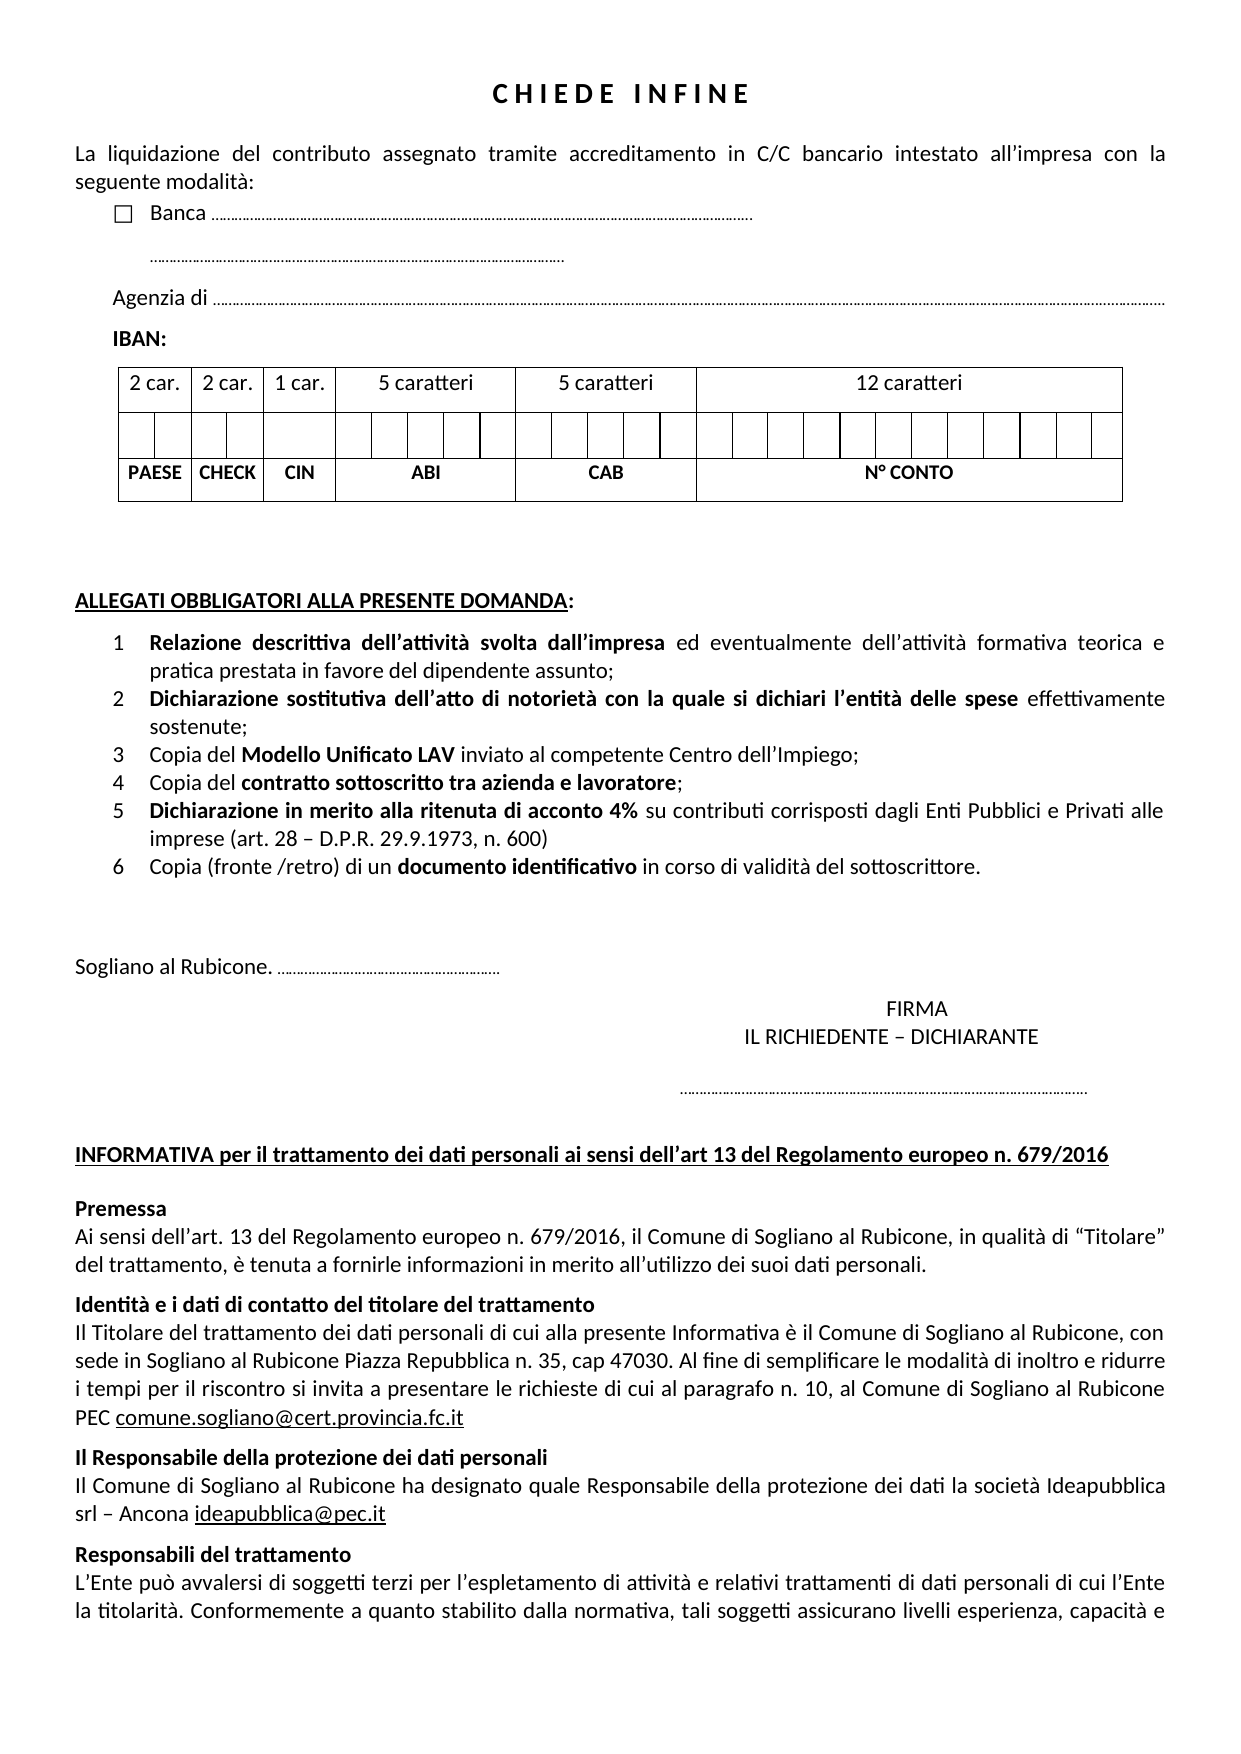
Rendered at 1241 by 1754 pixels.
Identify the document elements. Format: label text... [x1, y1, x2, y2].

table_header 12 caratteri [697, 368, 1122, 412]
table_cell [768, 413, 803, 458]
list Copia del Modello Unificato LAV inviato al competente Centro dell’Impiego; [112, 740, 1165, 768]
table_cell [876, 413, 911, 458]
table_cell CIN [264, 459, 335, 501]
table_cell [444, 413, 479, 458]
list Banca …………………………………………………………………………………………………………………………...……………………………………………………………………………………………… [112, 195, 1168, 269]
text ………………………………………………………………………………..………….. [75, 1078, 1165, 1098]
table_cell [552, 413, 587, 458]
list Copia del contratto sottoscritto tra azienda e lavoratore; [112, 768, 1165, 796]
text ALLEGATI OBBLIGATORI ALLA PRESENTE DOMANDA: [75, 586, 1165, 614]
text C H I E D E I N F I N E [75, 75, 1165, 111]
list Relazione descrittiva dell’attività svolta dall’impresa ed eventualmente dell’attività formativa teorica e pratica prestata in favore del dipendente assunto; [112, 628, 1165, 684]
table_cell [984, 413, 1019, 458]
text Il Responsabile della protezione dei dati personali [75, 1443, 1168, 1471]
table_cell [264, 413, 335, 458]
table_cell [516, 413, 551, 458]
table_cell CAB [516, 459, 696, 501]
table_header 5 caratteri [336, 368, 515, 412]
table_header 1 car. [264, 368, 335, 412]
table_cell ABI [336, 459, 515, 501]
table_cell [408, 413, 443, 458]
text Il Titolare del trattamento dei dati personali di cui alla presente Informativa è il Comune di Sogliano al Rubicone, con sede in Sogliano al Rubicone Piazza Repubblica n. 35, cap 47030. Al fine di semplificare le modalità di inoltro e ridurre i tempi per il riscontro si invita a presentare le richieste di cui al paragrafo n. 10, al Comune di Sogliano al Rubicone PEC comune.sogliano@cert.provincia.fc.it [75, 1318, 1168, 1431]
text Agenzia di ……………………………………………………………………………………………………………………………………………………………………………………………………………...………….. [112, 283, 1168, 311]
table_cell [192, 413, 226, 458]
table_cell [155, 413, 191, 458]
table_cell [481, 413, 515, 458]
table_cell [1021, 413, 1056, 458]
text FIRMA IL RICHIEDENTE – DICHIARANTE [75, 994, 1165, 1050]
text Il Comune di Sogliano al Rubicone ha designato quale Responsabile della protezione dei dati la società Ideapubblica srl – Ancona ideapubblica@pec.it [75, 1471, 1168, 1527]
text Premessa [75, 1194, 1168, 1222]
table_cell [841, 413, 875, 458]
table_cell [912, 413, 947, 458]
table_header 5 caratteri [516, 368, 696, 412]
table_cell [227, 413, 263, 458]
table_cell CHECK [192, 459, 263, 501]
table_cell [1092, 413, 1122, 458]
text INFORMATIVA per il trattamento dei dati personali ai sensi dell’art 13 del Regolamento europeo n. 679/2016 [75, 1141, 1209, 1168]
list Dichiarazione sostitutiva dell’atto di notorietà con la quale si dichiari l’entità delle spese effettivamente sostenute; [112, 684, 1165, 740]
text Sogliano al Rubicone. …………………………………………………. [75, 952, 1165, 980]
table_cell [733, 413, 767, 458]
table_header 2 car. [119, 368, 191, 412]
table_cell [661, 413, 696, 458]
table_cell [948, 413, 983, 458]
table_cell N° CONTO [697, 459, 1122, 501]
table_cell [624, 413, 659, 458]
text L’Ente può avvalersi di soggetti terzi per l’espletamento di attività e relativi trattamenti di dati personali di cui l’Ente la titolarità. Conformemente a quanto stabilito dalla normativa, tali soggetti assicurano livelli esperienza, capacità e [75, 1568, 1168, 1624]
table_cell [119, 413, 154, 458]
text Responsabili del trattamento [75, 1540, 1168, 1568]
table_cell [336, 413, 371, 458]
table_header 2 car. [192, 368, 263, 412]
table_cell [1057, 413, 1091, 458]
table_cell [588, 413, 623, 458]
table_cell PAESE [119, 459, 191, 501]
list Dichiarazione in merito alla ritenuta di acconto 4% su contributi corrisposti dagli Enti Pubblici e Privati alle imprese (art. 28 – D.P.R. 29.9.1973, n. 600) [112, 796, 1165, 852]
table_cell [372, 413, 407, 458]
text IBAN: [112, 324, 1168, 353]
list Copia (fronte /retro) di un documento identificativo in corso di validità del sottoscrittore. [112, 852, 1165, 880]
table_cell [804, 413, 839, 458]
table_cell [697, 413, 732, 458]
text Ai sensi dell’art. 13 del Regolamento europeo n. 679/2016, il Comune di Sogliano al Rubicone, in qualità di “Titolare” del trattamento, è tenuta a fornirle informazioni in merito all’utilizzo dei suoi dati personali. [75, 1222, 1168, 1278]
text La liquidazione del contributo assegnato tramite accreditamento in C/C bancario intestato all’impresa con la seguente modalità: [75, 139, 1168, 195]
text Identità e i dati di contatto del titolare del trattamento [75, 1291, 1168, 1318]
